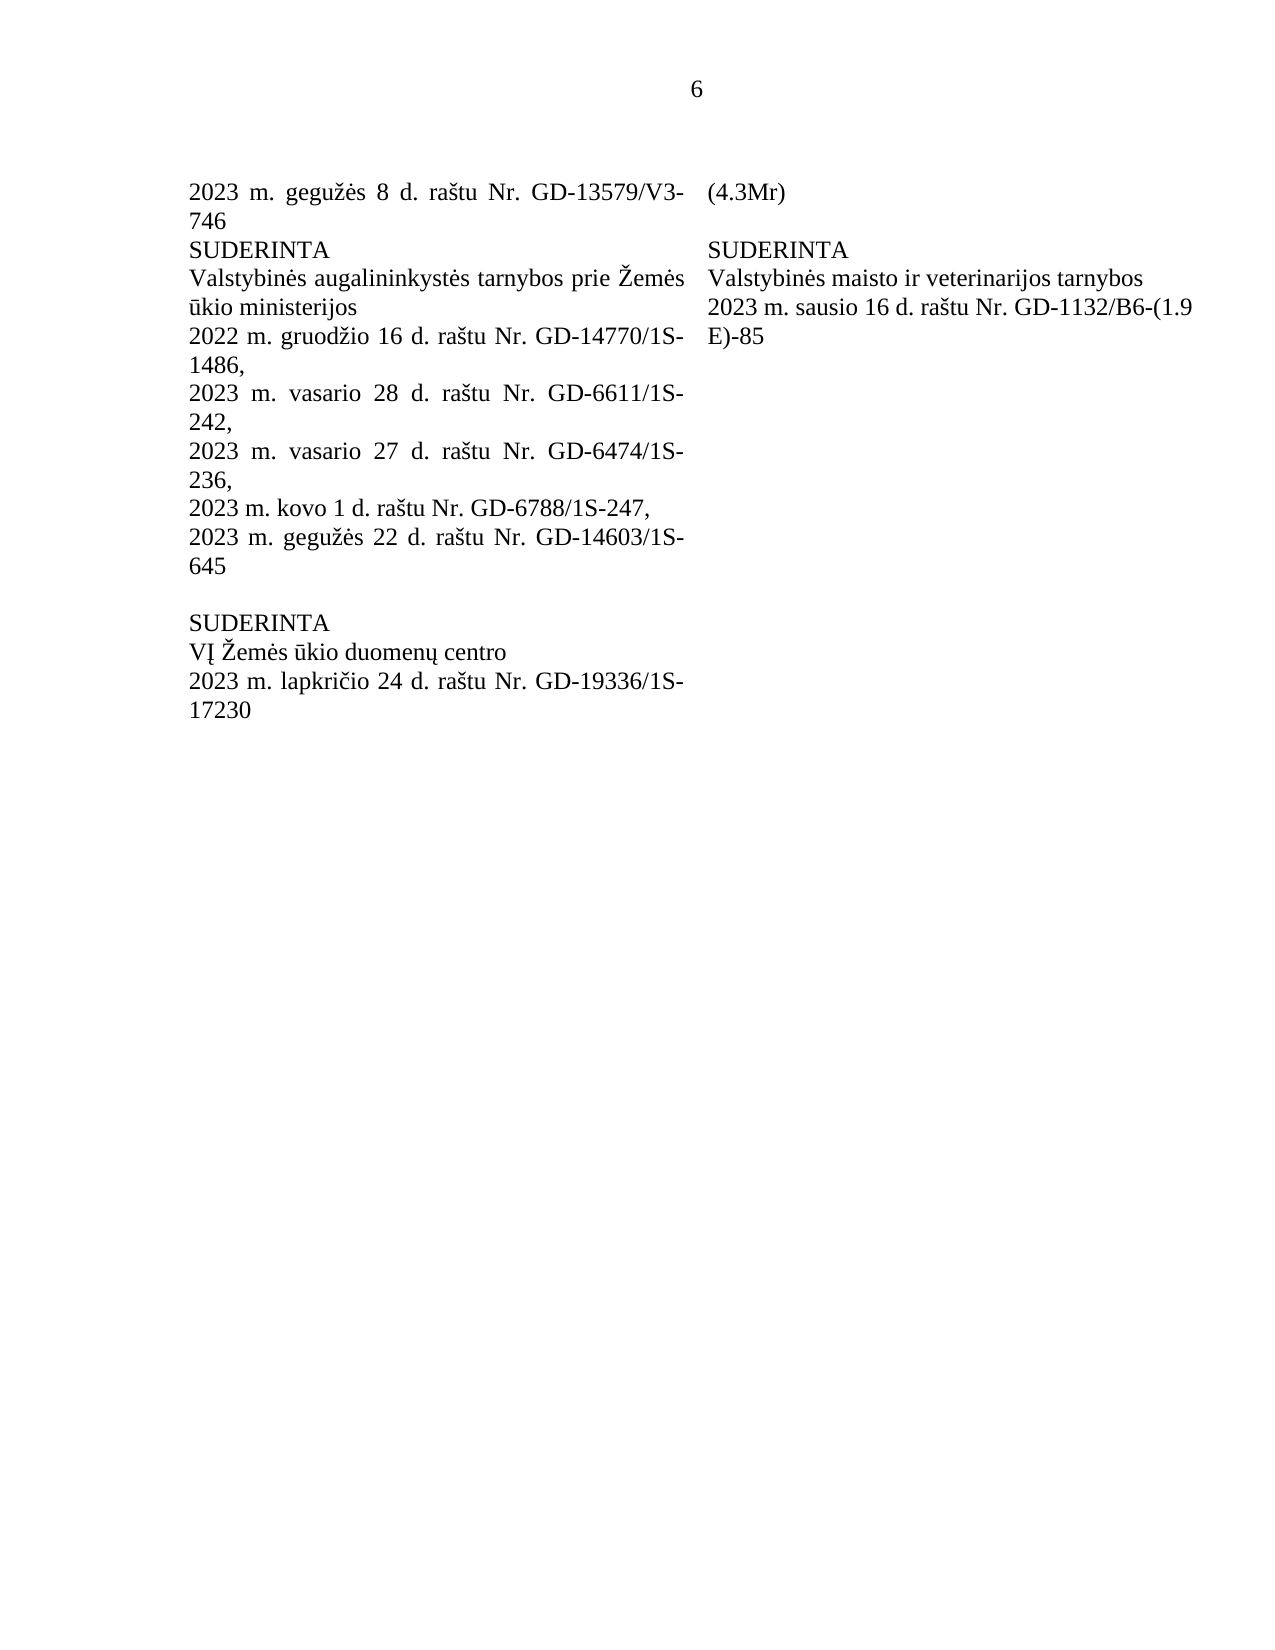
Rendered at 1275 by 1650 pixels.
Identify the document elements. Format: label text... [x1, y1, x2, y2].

table_cell 2023 m. gegužės 8 d. raštu Nr. GD-13579/V3-746 [177, 177, 696, 235]
table_cell (4.3Mr) [696, 177, 1215, 235]
table_cell [696, 609, 1215, 743]
table_cell SUDERINTA VĮ Žemės ūkio duomenų centro 2023 m. lapkričio 24 d. raštu Nr. GD-19336/1S-17230 [177, 609, 696, 743]
table_cell SUDERINTA Valstybinės maisto ir veterinarijos tarnybos 2023 m. sausio 16 d. raštu Nr. GD-1132/B6-(1.9 E)-85 [696, 235, 1215, 608]
table_cell SUDERINTA Valstybinės augalininkystės tarnybos prie Žemės ūkio ministerijos 2022 m. gruodžio 16 d. raštu Nr. GD-14770/1S-1486, 2023 m. vasario 28 d. raštu Nr. GD-6611/1S-242, 2023 m. vasario 27 d. raštu Nr. GD-6474/1S-236, 2023 m. kovo 1 d. raštu Nr. GD-6788/1S-247, 2023 m. gegužės 22 d. raštu Nr. GD-14603/1S-645 [177, 235, 696, 608]
